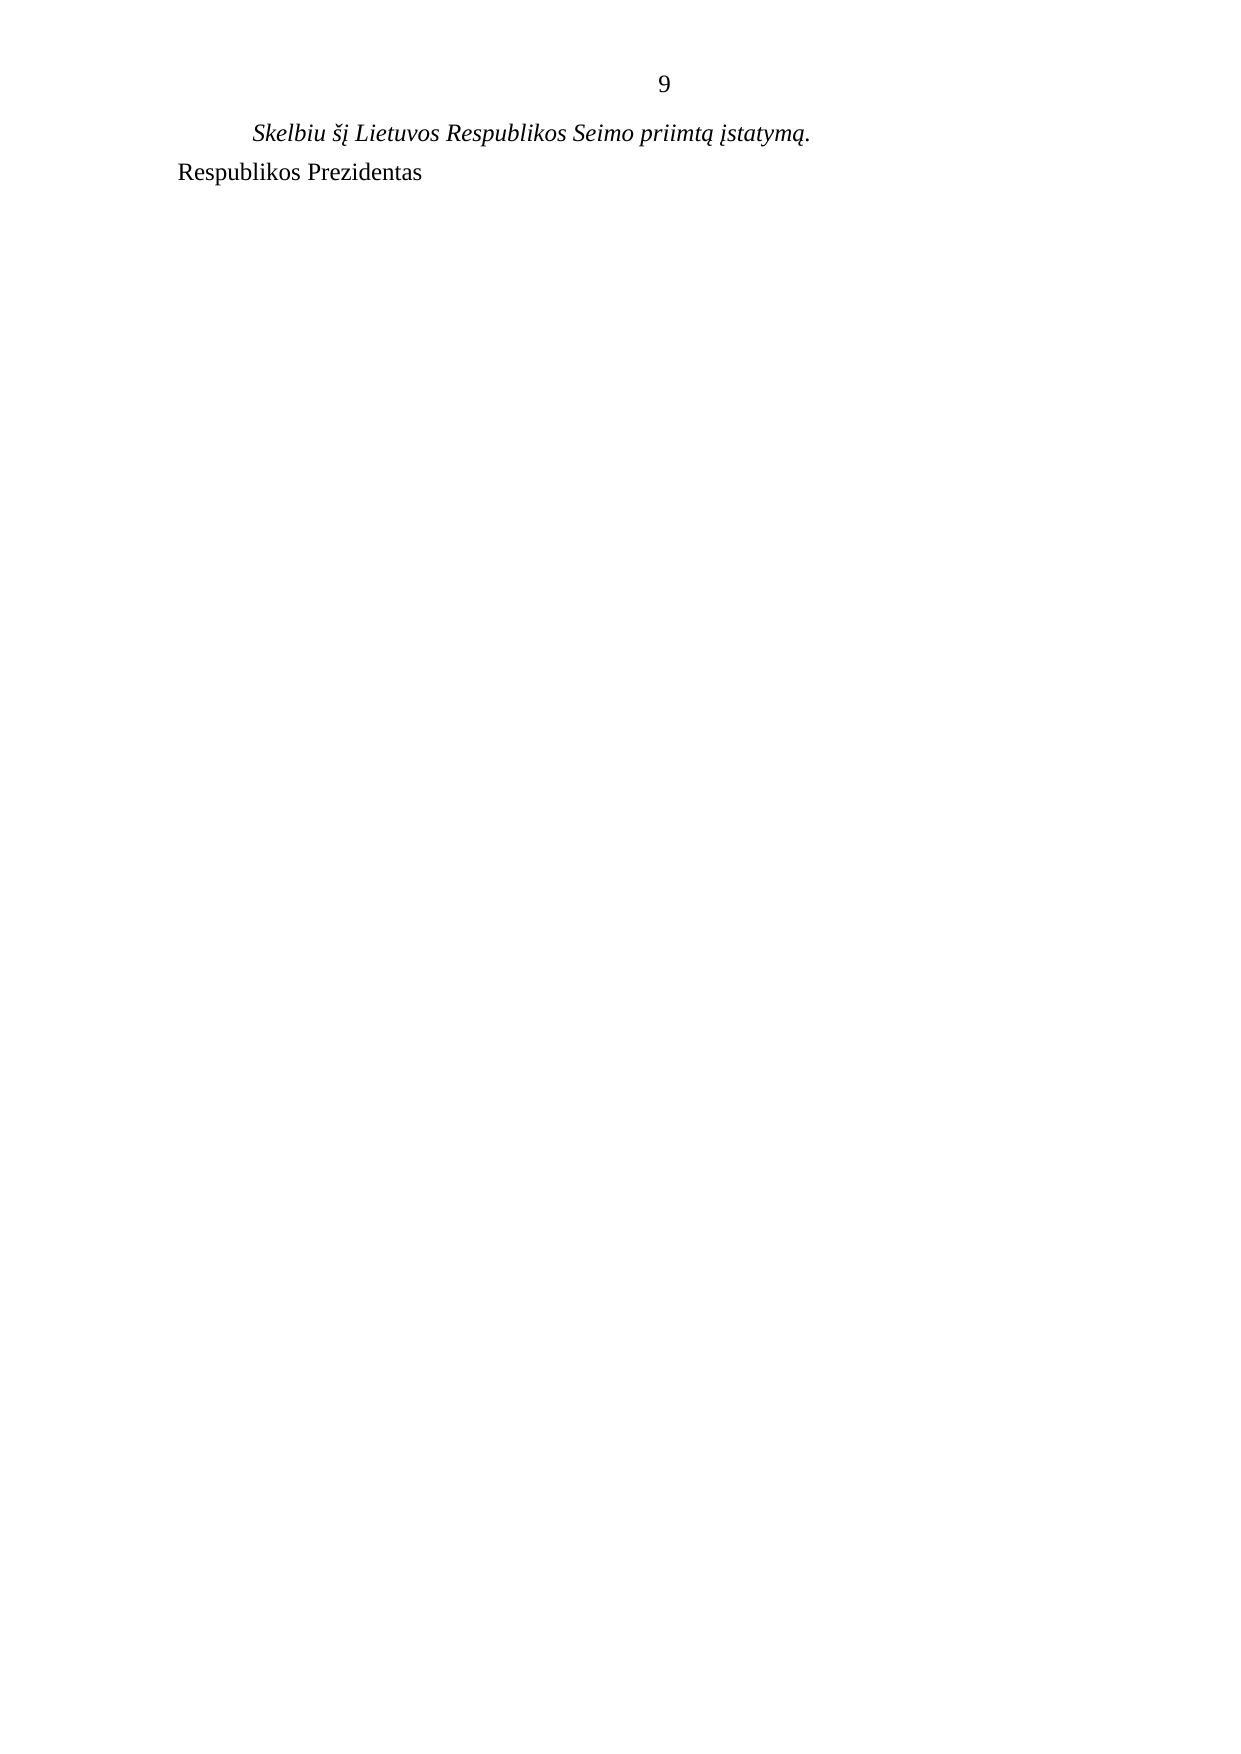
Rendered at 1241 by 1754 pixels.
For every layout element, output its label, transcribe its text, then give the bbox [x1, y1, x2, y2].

text Skelbiu šį Lietuvos Respublikos Seimo priimtą įstatymą. [177, 118, 1152, 147]
text Respublikos Prezidentas [177, 157, 1152, 186]
